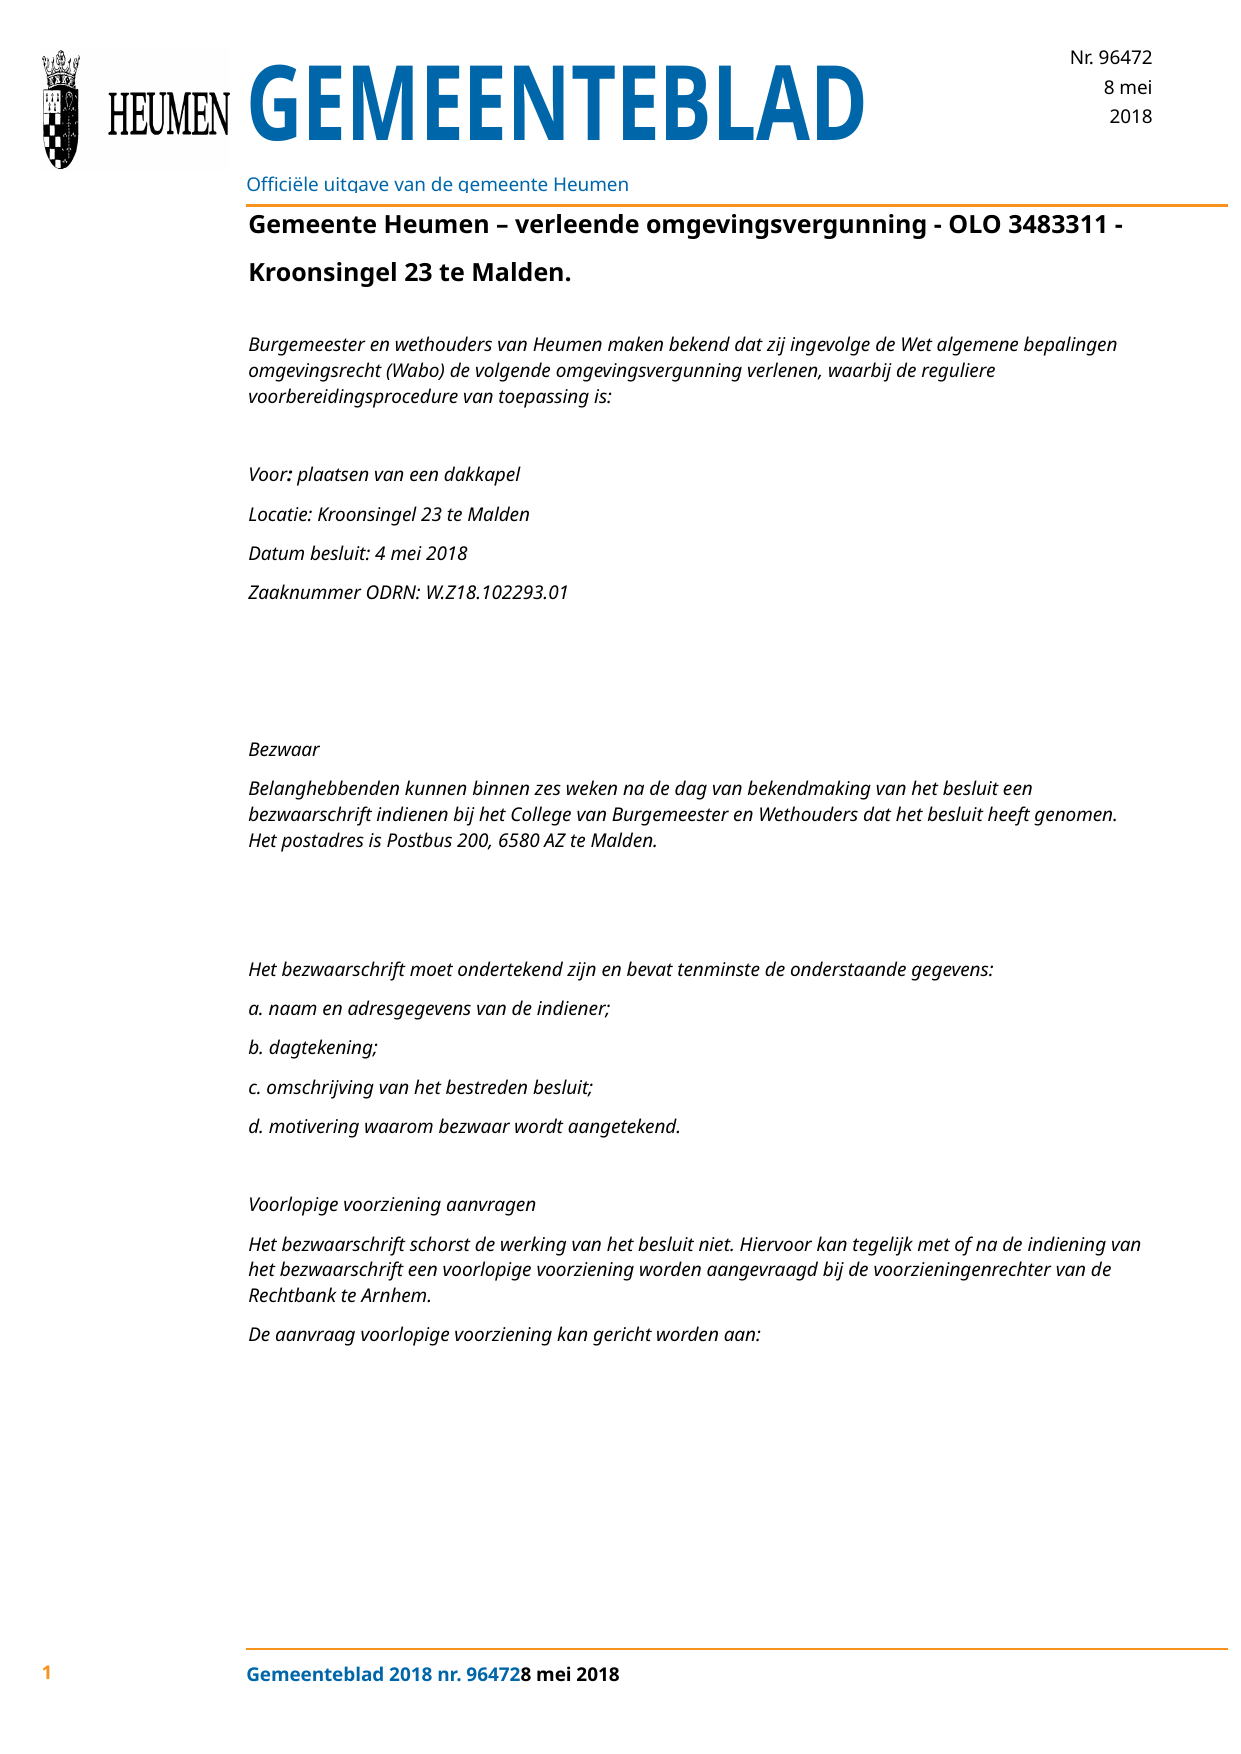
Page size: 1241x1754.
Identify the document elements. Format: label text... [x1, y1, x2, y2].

text d. motivering waarom bezwaar wordt aangetekend. [248, 1113, 1152, 1139]
text Burgemeester en wethouders van Heumen maken bekend dat zij ingevolge de Wet algemene bepalingen omgevingsrecht (Wabo) de volgende omgevingsvergunning verlenen, waarbij de reguliere voorbereidingsprocedure van toepassing is: [248, 331, 1152, 409]
text De aanvraag voorlopige voorziening kan gericht worden aan: [248, 1322, 1152, 1347]
text Belanghebbenden kunnen binnen zes weken na de dag van bekendmaking van het besluit een bezwaarschrift indienen bij het College van Burgemeester en Wethouders dat het besluit heeft genomen. Het postadres is Postbus 200, 6580 AZ te Malden. [248, 776, 1152, 853]
text Zaaknummer ODRN: W.Z18.102293.01 [248, 579, 1152, 605]
picture [41, 47, 231, 172]
text b. dagtekening; [248, 1034, 1152, 1060]
text c. omschrijving van het bestreden besluit; [248, 1074, 1152, 1099]
text Locatie: Kroonsingel 23 te Malden [248, 501, 1152, 526]
text Gemeente Heumen – verleende omgevingsvergunning - OLO 3483311 - Kroonsingel 23 te Malden. [248, 207, 1152, 288]
text Datum besluit: 4 mei 2018 [248, 540, 1152, 566]
text Het bezwaarschrift schorst de werking van het besluit niet. Hiervoor kan tegelijk met of na de indiening van het bezwaarschrift een voorlopige voorziening worden aangevraagd bij de voorzieningenrechter van de Rechtbank te Arnhem. [248, 1231, 1152, 1308]
text a. naam en adresgegevens van de indiener; [248, 995, 1152, 1021]
text Voorlopige voorziening aanvragen [248, 1192, 1152, 1217]
text Voor: plaatsen van een dakkapel [248, 461, 1152, 487]
text Bezwaar [248, 736, 1152, 762]
text Het bezwaarschrift moet ondertekend zijn en bevat tenminste de onderstaande gegevens: [248, 956, 1152, 982]
